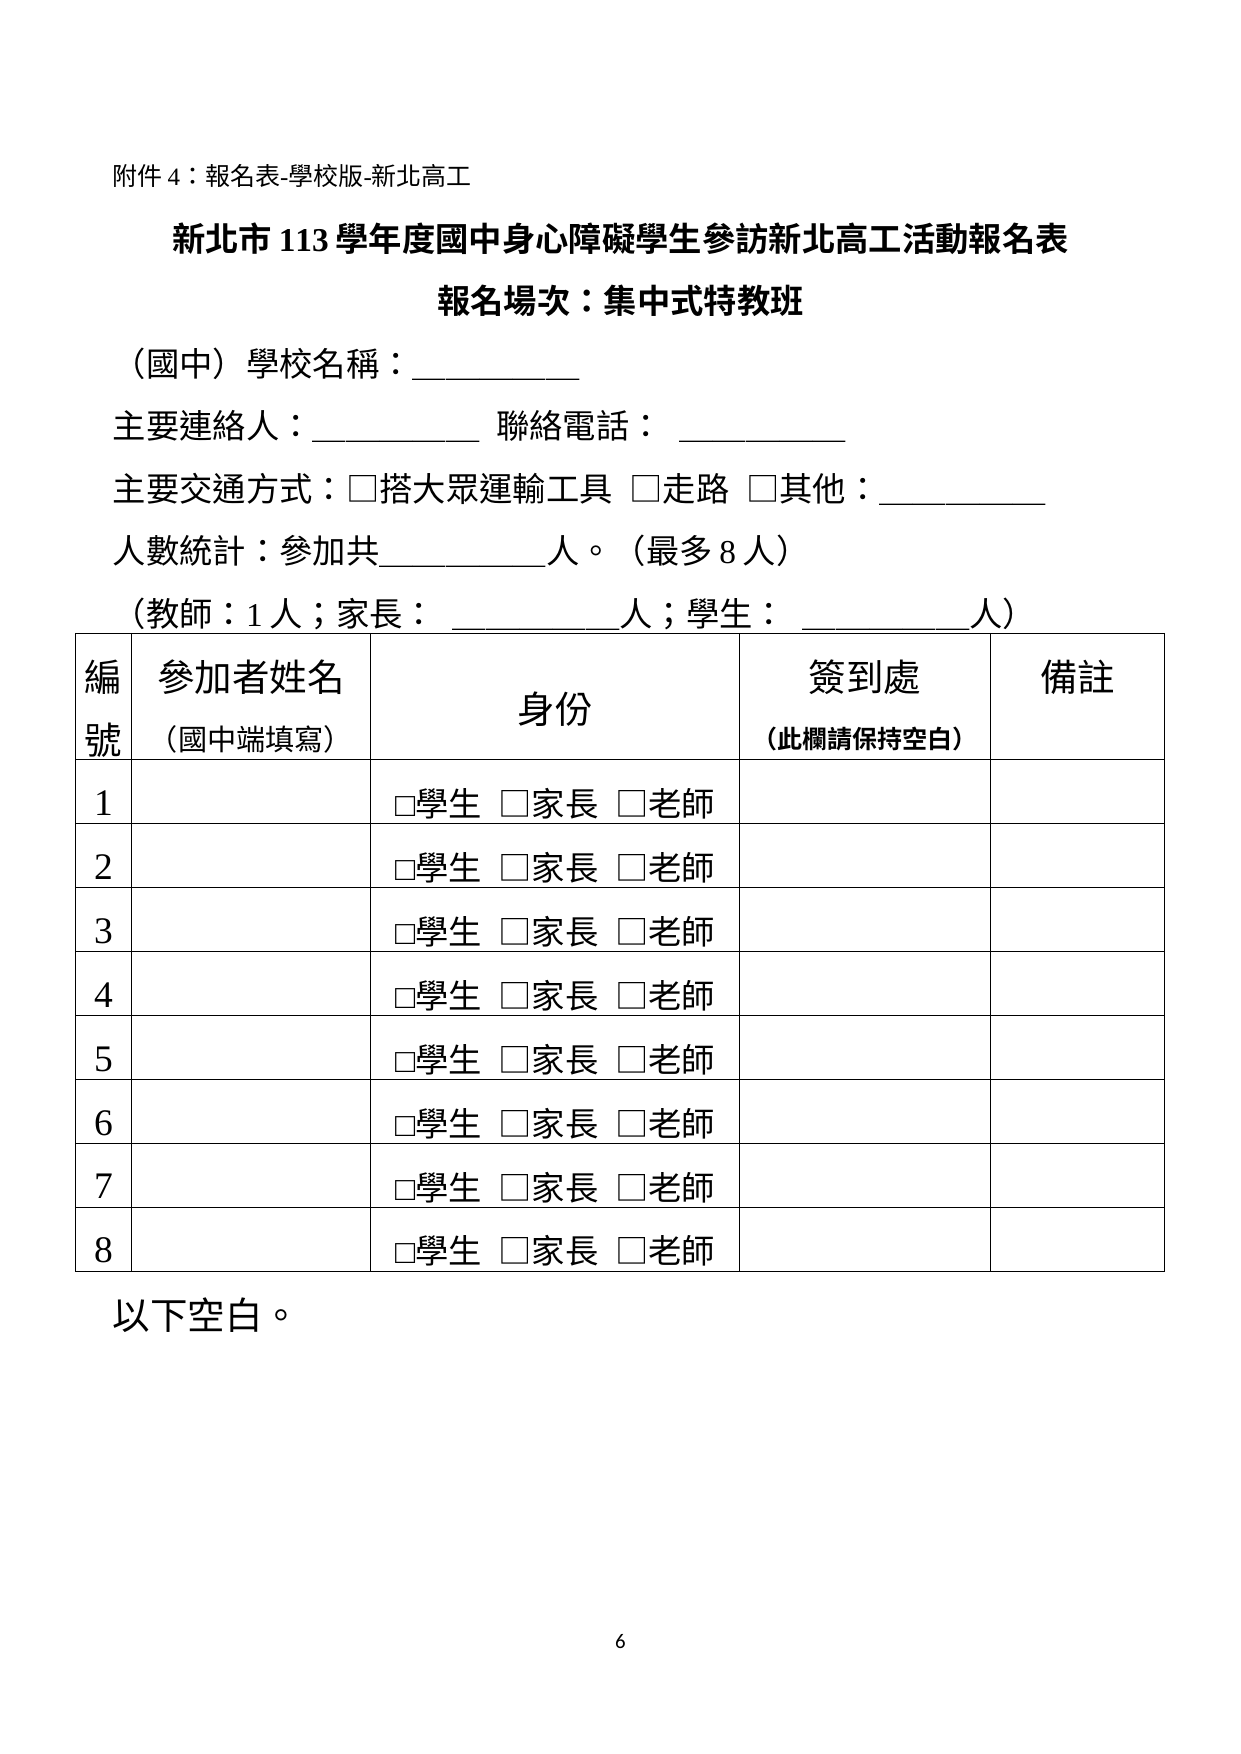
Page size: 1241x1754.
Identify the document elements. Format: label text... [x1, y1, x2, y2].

table_cell [740, 952, 990, 1015]
text 主要連絡人：＿＿＿＿＿ 聯絡電話： ＿＿＿＿＿ [112, 383, 1128, 445]
table_cell 2 [76, 824, 131, 887]
table_cell [991, 1208, 1164, 1271]
table_cell 3 [76, 888, 131, 951]
table_header 備註 [991, 634, 1164, 759]
table_cell □學生 □家長 □老師 [371, 1144, 739, 1207]
table_cell 5 [76, 1016, 131, 1079]
table_cell [132, 1080, 370, 1143]
table_cell 7 [76, 1144, 131, 1207]
table_header 身份 [371, 634, 739, 759]
table_cell □學生 □家長 □老師 [371, 824, 739, 887]
table_cell [740, 888, 990, 951]
table_cell □學生 □家長 □老師 [371, 952, 739, 1015]
table_cell [132, 824, 370, 887]
table_cell 4 [76, 952, 131, 1015]
table_cell [132, 1144, 370, 1207]
table_cell [991, 760, 1164, 823]
table_cell □學生 □家長 □老師 [371, 888, 739, 951]
table_cell [740, 1208, 990, 1271]
table_cell 8 [76, 1208, 131, 1271]
table_cell [991, 952, 1164, 1015]
table_cell [132, 760, 370, 823]
table_cell [991, 888, 1164, 951]
table_cell [740, 824, 990, 887]
text （國中）學校名稱：＿＿＿＿＿ [112, 320, 1128, 383]
table_cell [991, 1144, 1164, 1207]
table_cell [132, 1016, 370, 1079]
table_cell [740, 1144, 990, 1207]
text 附件4：報名表-學校版-新北高工 [112, 133, 1128, 195]
text 主要交通方式：□搭大眾運輸工具 □走路 □其他：＿＿＿＿＿ [112, 445, 1128, 508]
table_cell [740, 1080, 990, 1143]
table_cell 6 [76, 1080, 131, 1143]
table_cell 1 [76, 760, 131, 823]
table_header 編號 [76, 634, 131, 759]
table_cell [740, 760, 990, 823]
table_cell [132, 952, 370, 1015]
text 新北市113學年度國中身心障礙學生參訪新北高工活動報名表 [112, 195, 1128, 258]
table_cell [132, 888, 370, 951]
table_cell □學生 □家長 □老師 [371, 760, 739, 823]
table_cell □學生 □家長 □老師 [371, 1208, 739, 1271]
table_cell [132, 1208, 370, 1271]
table_cell □學生 □家長 □老師 [371, 1080, 739, 1143]
text 報名場次：集中式特教班 [112, 258, 1128, 320]
table_header 簽到處 （此欄請保持空白） [740, 634, 990, 759]
table_cell [991, 1016, 1164, 1079]
table_header 參加者姓名 （國中端填寫） [132, 634, 370, 759]
text （教師：1人；家長： ＿＿＿＿＿人；學生： ＿＿＿＿＿人） [112, 570, 1128, 633]
table_cell [991, 824, 1164, 887]
table_cell [991, 1080, 1164, 1143]
table_cell □學生 □家長 □老師 [371, 1016, 739, 1079]
table_cell [740, 1016, 990, 1079]
text 人數統計：參加共＿＿＿＿＿人。（最多8人） [112, 508, 1128, 570]
text 以下空白。 [112, 1272, 1128, 1334]
